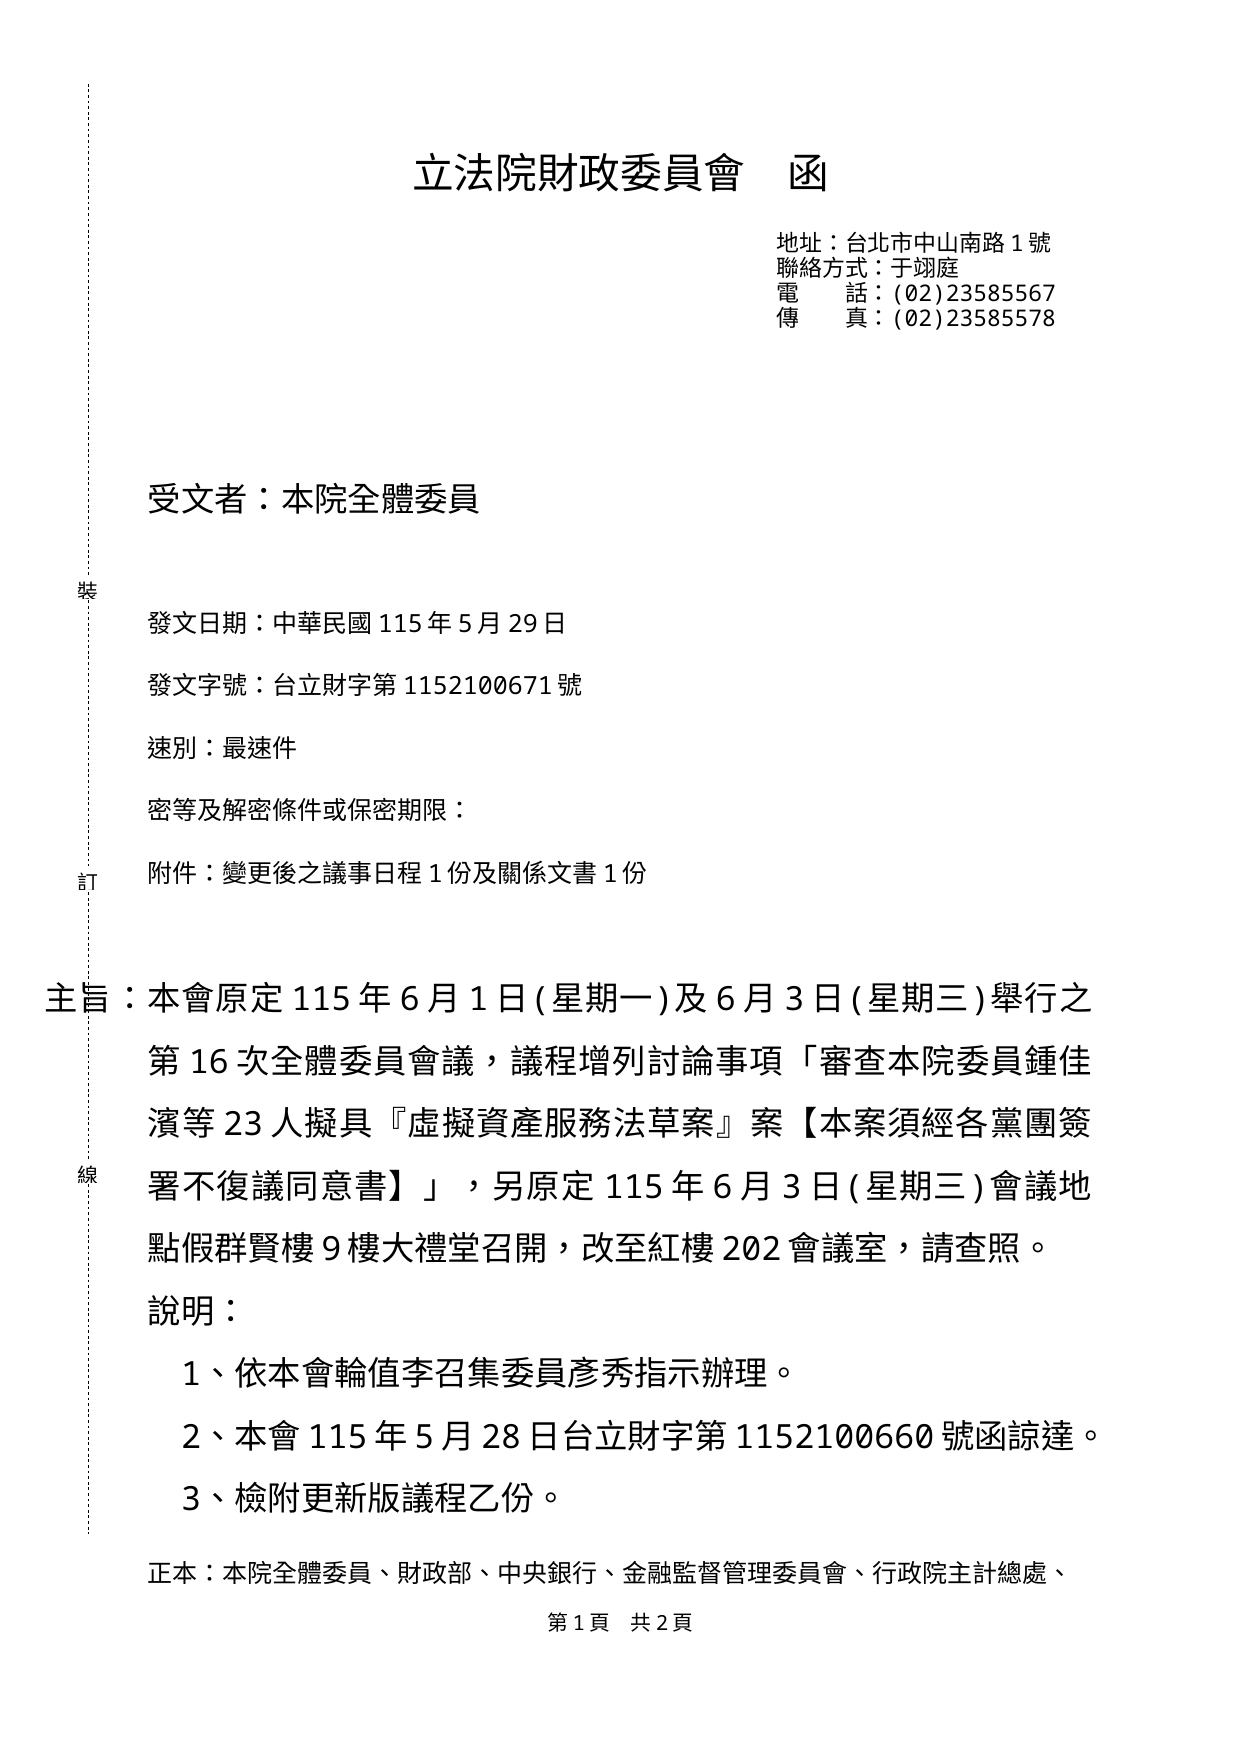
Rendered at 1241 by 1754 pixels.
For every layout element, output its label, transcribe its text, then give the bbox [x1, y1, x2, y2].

text 附件：變更後之議事日程1份及關係文書1份 [148, 830, 1092, 892]
text 發文日期：中華民國115年5月29日 [148, 580, 1092, 642]
text 電 話：(02)23585567 [776, 281, 1183, 306]
text 主旨：本會原定115年6月1日(星期一)及6月3日(星期三)舉行之第16次全體委員會議，議程增列討論事項「審查本院委員鍾佳濱等23人擬具『虛擬資產服務法草案』案【本案須經各黨團簽署不復議同意書】」，另原定115年6月3日(星期三)會議地點假群賢樓9樓大禮堂召開，改至紅樓202會議室，請查照。 [44, 955, 1092, 1267]
list 本會115年5月28日台立財字第1152100660號函諒達。 [181, 1392, 1092, 1455]
list 依本會輪值李召集委員彥秀指示辦理。 [181, 1330, 1092, 1392]
text 地址：台北市中山南路1號 [776, 231, 1183, 256]
text 速別：最速件 [148, 705, 1092, 767]
text 傳 真：(02)23585578 [776, 306, 1183, 331]
title 立法院財政委員會 函 [136, 158, 1092, 279]
text 發文字號：台立財字第1152100671號 [148, 642, 1092, 705]
text 正本：本院全體委員、財政部、中央銀行、金融監督管理委員會、行政院主計總處、 [148, 1530, 1092, 1592]
text 密等及解密條件或保密期限： [148, 767, 1092, 830]
text 受文者：本院全體委員 [148, 455, 1092, 517]
text 說明： [148, 1267, 1092, 1330]
text 聯絡方式：于翊庭 [776, 256, 1183, 281]
list 檢附更新版議程乙份。 [181, 1455, 1092, 1517]
